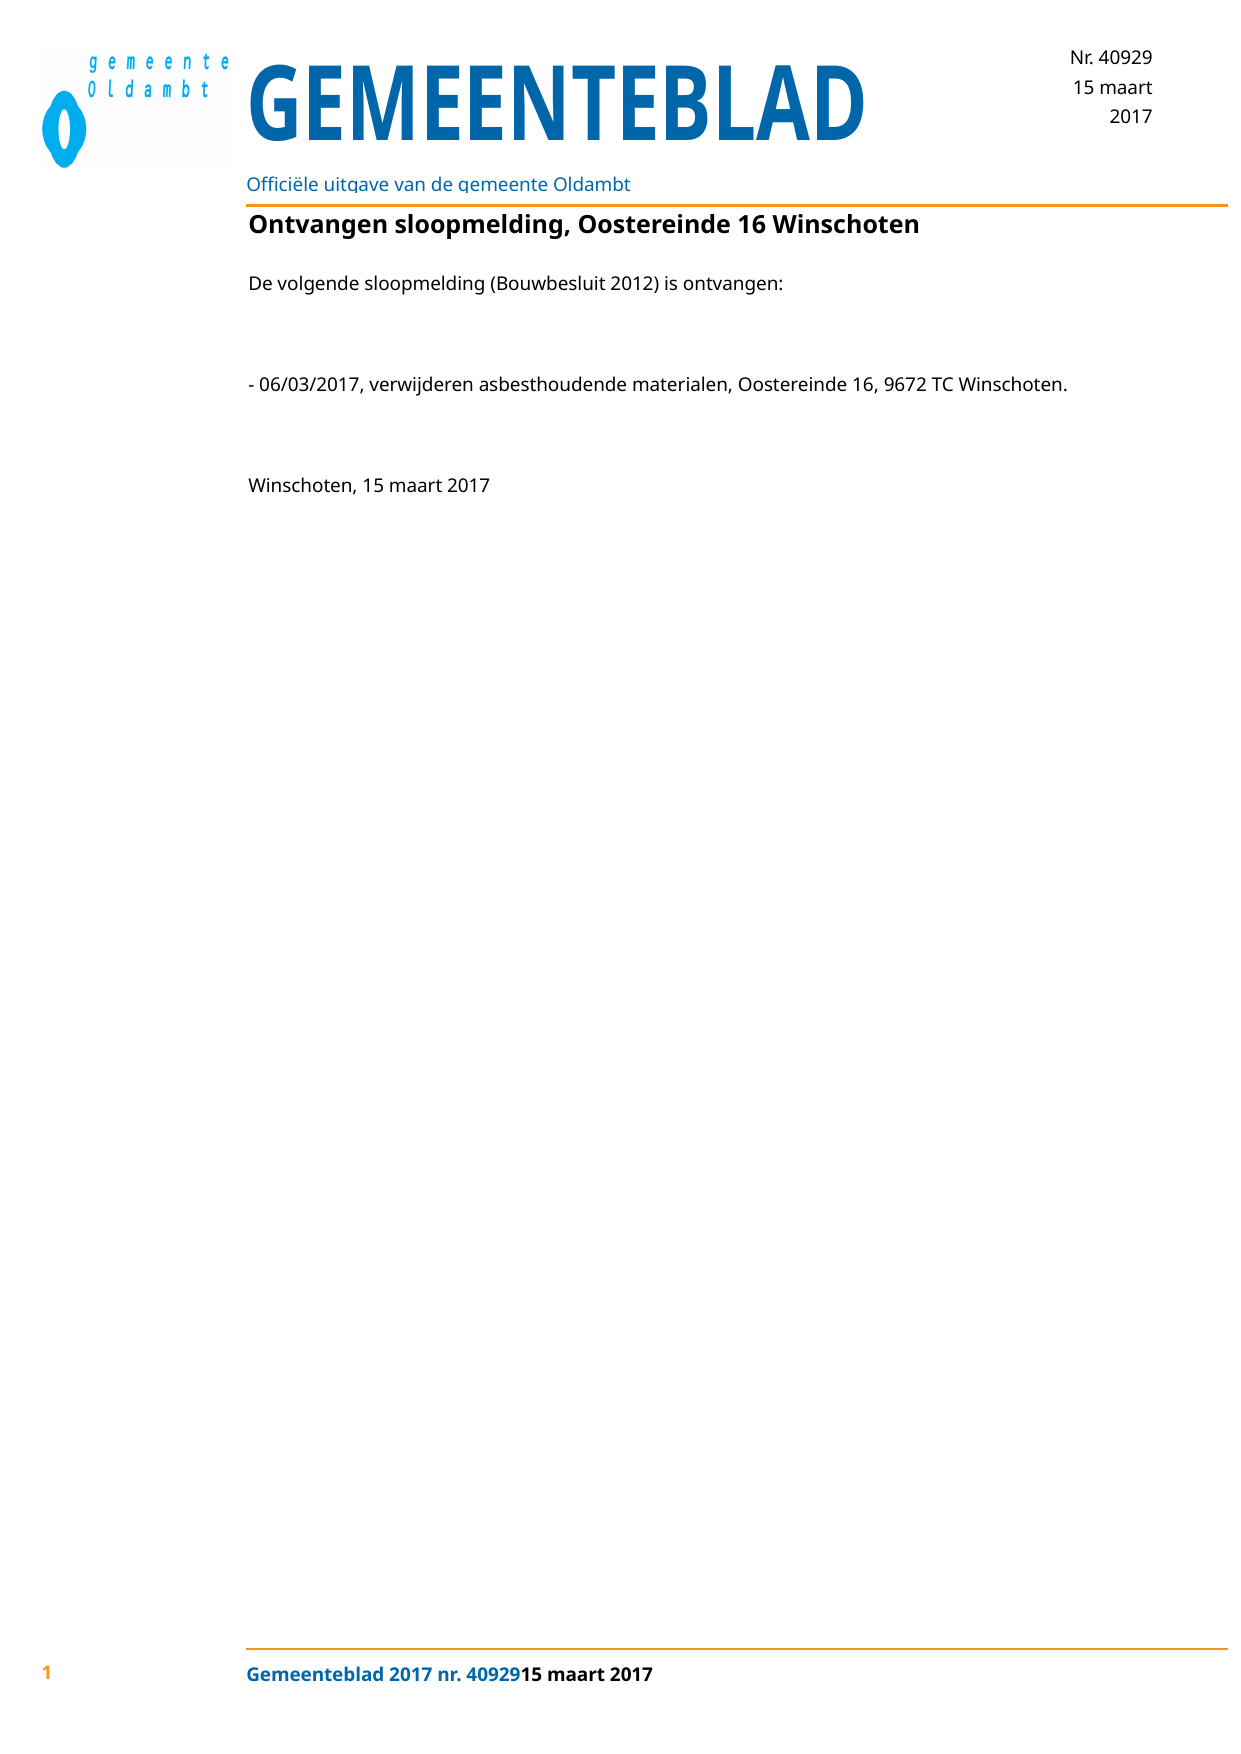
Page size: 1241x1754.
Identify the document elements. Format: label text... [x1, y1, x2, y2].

picture [41, 47, 231, 172]
text De volgende sloopmelding (Bouwbesluit 2012) is ontvangen: [248, 270, 1152, 296]
text Ontvangen sloopmelding, Oostereinde 16 Winschoten [248, 207, 1152, 241]
text Winschoten, 15 maart 2017 [248, 472, 1152, 498]
text - 06/03/2017, verwijderen asbesthoudende materialen, Oostereinde 16, 9672 TC Winschoten. [248, 371, 1152, 397]
